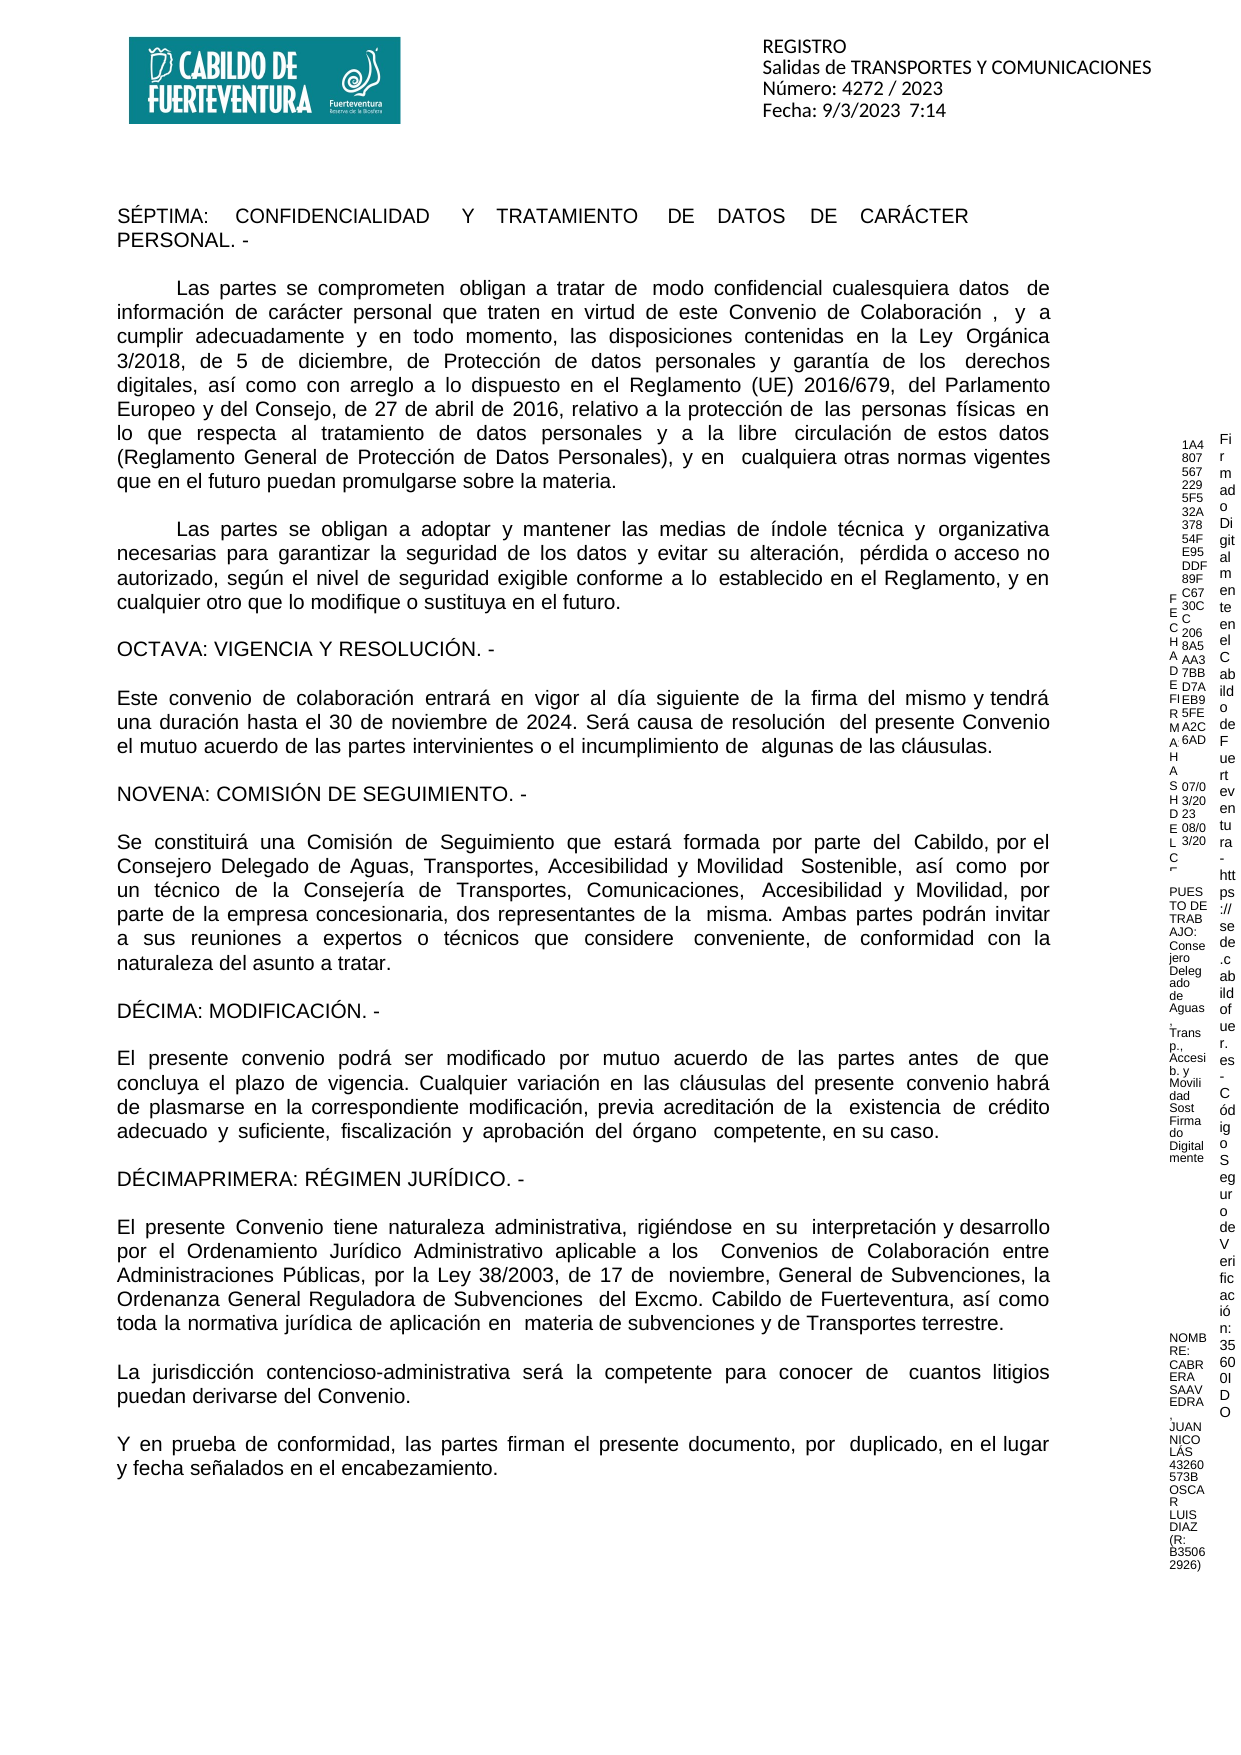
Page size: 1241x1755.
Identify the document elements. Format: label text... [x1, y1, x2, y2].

text Las partes se comprometen obligan a tratar de modo confidencial cualesquiera datos de información de carácter personal que traten en virtud de este Convenio de Colaboración , y a cumplir adecuadamente y en todo momento, las disposiciones contenidas en la Ley Orgánica 3/2018, de 5 de diciembre, de Protección de datos personales y garantía de los derechos digitales, así como con arreglo a lo dispuesto en el Reglamento (UE) 2016/679, del Parlamento Europeo y del Consejo, de 27 de abril de 2016, relativo a la protección de las personas físicas en lo que respecta al tratamiento de datos personales y a la libre circulación de estos datos (Reglamento General de Protección de Datos Personales), y en cualquiera otras normas vigentes que en el futuro puedan promulgarse sobre la materia. [117, 276, 1050, 493]
text El presente Convenio tiene naturaleza administrativa, rigiéndose en su interpretación y desarrollo por el Ordenamiento Jurídico Administrativo aplicable a los Convenios de Colaboración entre Administraciones Públicas, por la Ley 38/2003, de 17 de noviembre, General de Subvenciones, la Ordenanza General Reguladora de Subvenciones del Excmo. Cabildo de Fuerteventura, así como toda la normativa jurídica de aplicación en materia de subvenciones y de Transportes terrestre. [117, 1214, 1050, 1335]
text PUESTO DE TRABAJO: [1169, 886, 1209, 939]
text DÉCIMAPRIMERA: RÉGIMEN JURÍDICO. - [117, 1167, 1167, 1191]
text NOVENA: COMISIÓN DE SEGUIMIENTO. - [117, 782, 1167, 806]
text CABRERA SAAVEDRA, JUAN NICOLÁS 43260573B OSCAR LUIS DIAZ (R: B35062926) [1169, 1359, 1207, 1572]
text 2068A5AA37BBD7AEB95FEA2C6AD14389540A5CC9 [1182, 627, 1209, 748]
text DÉCIMA: MODIFICACIÓN. - [117, 998, 1167, 1022]
text 08/03/2023 [1182, 821, 1209, 847]
text Este convenio de colaboración entrará en vigor al día siguiente de la firma del mismo y tendrá una duración hasta el 30 de noviembre de 2024. Será causa de resolución del presente Convenio el mutuo acuerdo de las partes intervinientes o el incumplimiento de algunas de las cláusulas. [117, 685, 1050, 758]
text [1167, 885, 1209, 1258]
text FECHA DE FIRMA: HASH DEL CERTIFICADO: [1169, 592, 1184, 870]
text Y en prueba de conformidad, las partes firman el presente documento, por duplicado, en el lugar y fecha señalados en el encabezamiento. [117, 1431, 1050, 1479]
text SÉPTIMA: CONFIDENCIALIDAD Y TRATAMIENTO DE DATOS DE CARÁCTER PERSONAL. - [117, 204, 1050, 252]
text [1167, 1331, 1209, 1602]
text NOMBRE: [1169, 1332, 1209, 1358]
text Se constituirá una Comisión de Seguimiento que estará formada por parte del Cabildo, por el Consejero Delegado de Aguas, Transportes, Accesibilidad y Movilidad Sostenible, así como por un técnico de la Consejería de Transportes, Comunicaciones, Accesibilidad y Movilidad, por parte de la empresa concesionaria, dos representantes de la misma. Ambas partes podrán invitar a sus reuniones a expertos o técnicos que considere conveniente, de conformidad con la naturaleza del asunto a tratar. [117, 829, 1050, 974]
text La jurisdicción contencioso-administrativa será la competente para conocer de cuantos litigios puedan derivarse del Convenio. [117, 1359, 1050, 1408]
text 07/03/2023 [1182, 781, 1209, 821]
text Firmado Digitalmente en el Cabildo de Fuerteventura - https://sede.cabildofuer.es - Código Seguro de Verificación: 35600IDOC27DA08E2027D7C74E9F [1219, 431, 1236, 1423]
text Consejero Delegado de Aguas, Transp., Accesib. y Movilidad Sost Firmado Digitalmente [1169, 940, 1207, 1165]
text 1A48075672295F532A37854FE95DDF89FC6730CC [1182, 438, 1209, 627]
text Las partes se obligan a adoptar y mantener las medias de índole técnica y organizativa necesarias para garantizar la seguridad de los datos y evitar su alteración, pérdida o acceso no autorizado, según el nivel de seguridad exigible conforme a lo establecido en el Reglamento, y en cualquier otro que lo modifique o sustituya en el futuro. [117, 517, 1050, 613]
text El presente convenio podrá ser modificado por mutuo acuerdo de las partes antes de que concluya el plazo de vigencia. Cualquier variación en las cláusulas del presente convenio habrá de plasmarse en la correspondiente modificación, previa acreditación de la existencia de crédito adecuado y suficiente, fiscalización y aprobación del órgano competente, en su caso. [117, 1046, 1050, 1143]
text OCTAVA: VIGENCIA Y RESOLUCIÓN. - [117, 637, 1167, 661]
